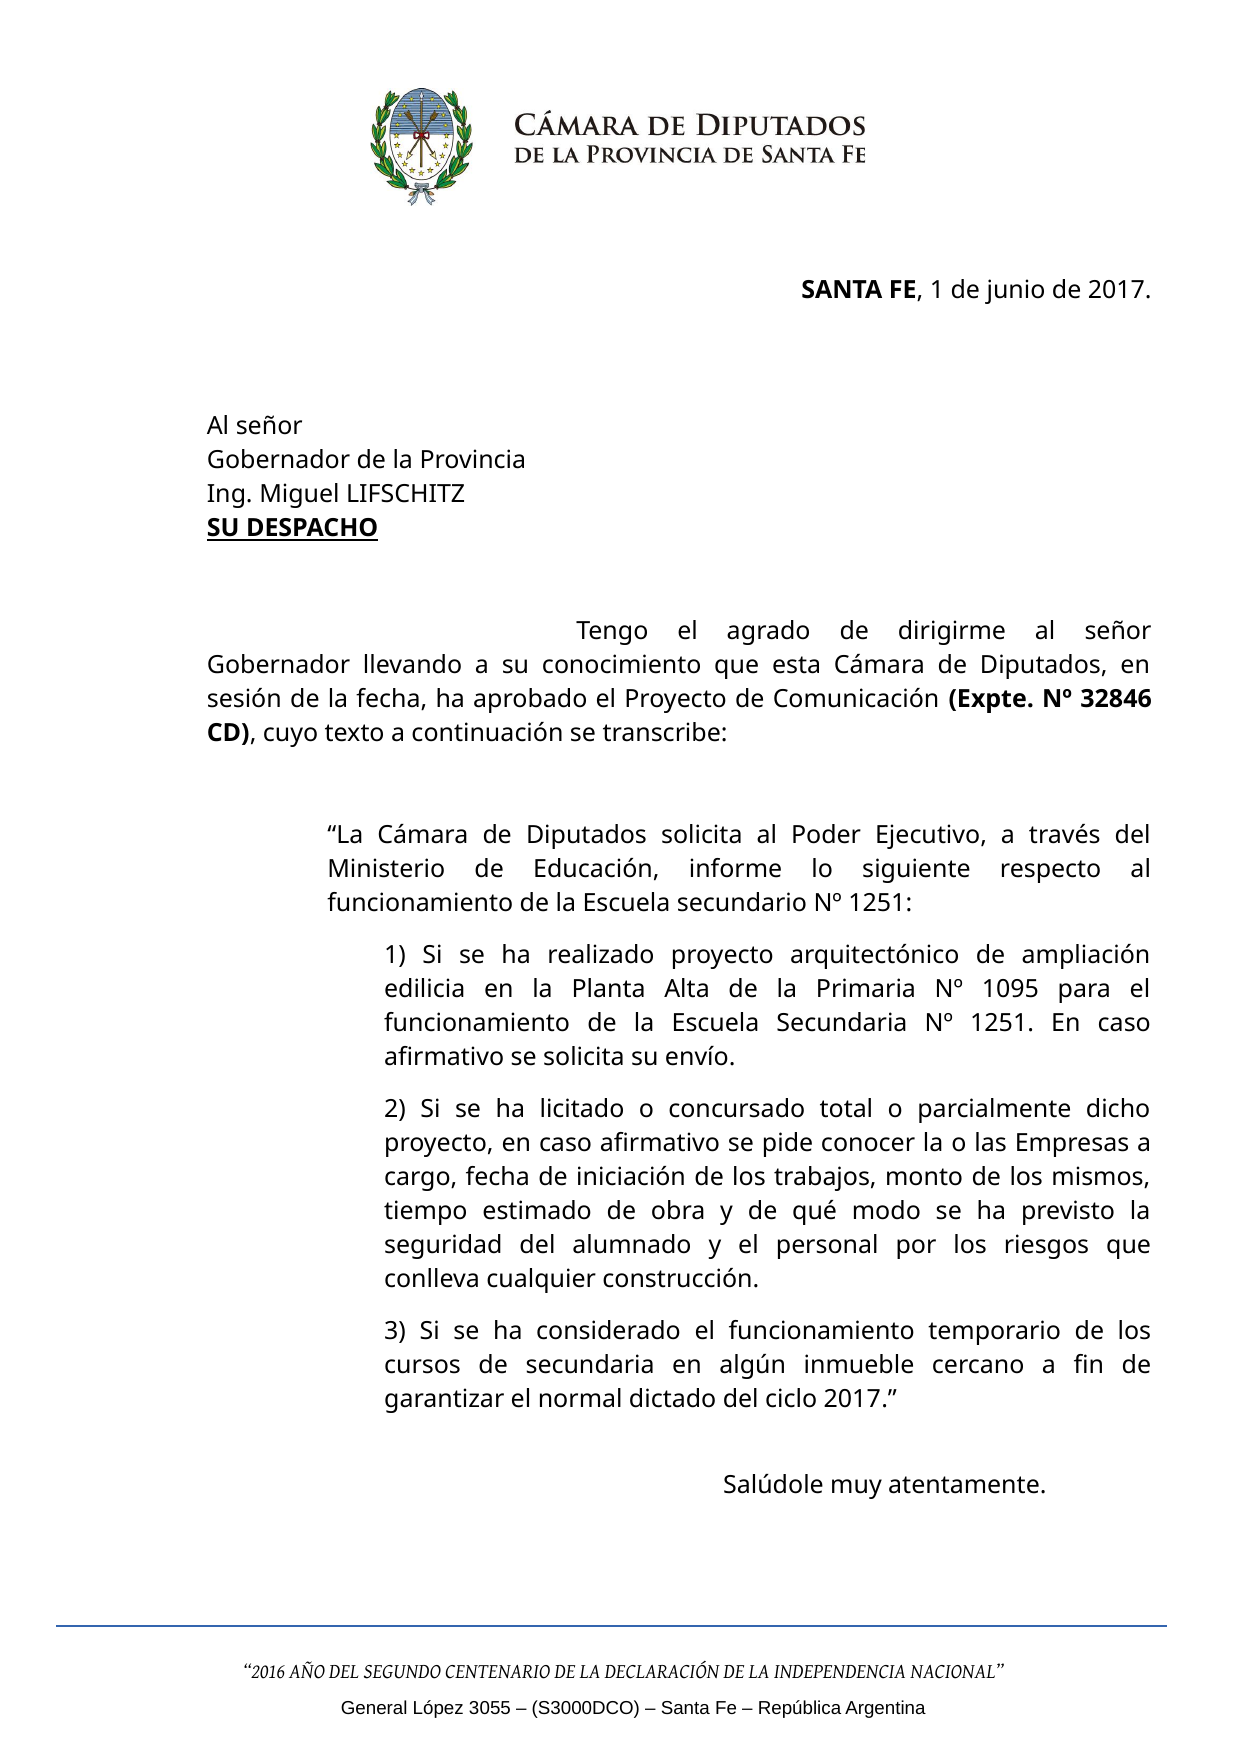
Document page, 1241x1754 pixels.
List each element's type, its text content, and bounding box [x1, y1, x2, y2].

text Tengo el agrado de dirigirme al señor Gobernador llevando a su conocimiento que esta Cámara de Diputados, en sesión de la fecha, ha aprobado el Proyecto de Comunicación (Expte. Nº 32846 CD), cuyo texto a continuación se transcribe: [207, 612, 1152, 748]
text Gobernador de la Provincia [207, 442, 1152, 476]
text 1) Si se ha realizado proyecto arquitectónico de ampliación edilicia en la Planta Alta de la Primaria Nº 1095 para el funcionamiento de la Escuela Secundaria Nº 1251. En caso afirmativo se solicita su envío. [384, 937, 1152, 1073]
text SANTA FE, 1 de junio de 2017. [207, 272, 1152, 306]
text Ing. Miguel LIFSCHITZ [207, 476, 1152, 510]
text SU DESPACHO [207, 510, 1152, 544]
text 3) Si se ha considerado el funcionamiento temporario de los cursos de secundaria en algún inmueble cercano a fin de garantizar el normal dictado del ciclo 2017.” [384, 1313, 1152, 1415]
text 2) Si se ha licitado o concursado total o parcialmente dicho proyecto, en caso afirmativo se pide conocer la o las Empresas a cargo, fecha de iniciación de los trabajos, monto de los mismos, tiempo estimado de obra y de qué modo se ha previsto la seguridad del alumnado y el personal por los riesgos que conlleva cualquier construcción. [384, 1091, 1152, 1295]
text “La Cámara de Diputados solicita al Poder Ejecutivo, a través del Ministerio de Educación, informe lo siguiente respecto al funcionamiento de la Escuela secundario Nº 1251: [327, 817, 1152, 919]
text Salúdole muy atentamente. [649, 1467, 1152, 1501]
text Al señor [207, 408, 1152, 442]
picture [370, 88, 866, 210]
